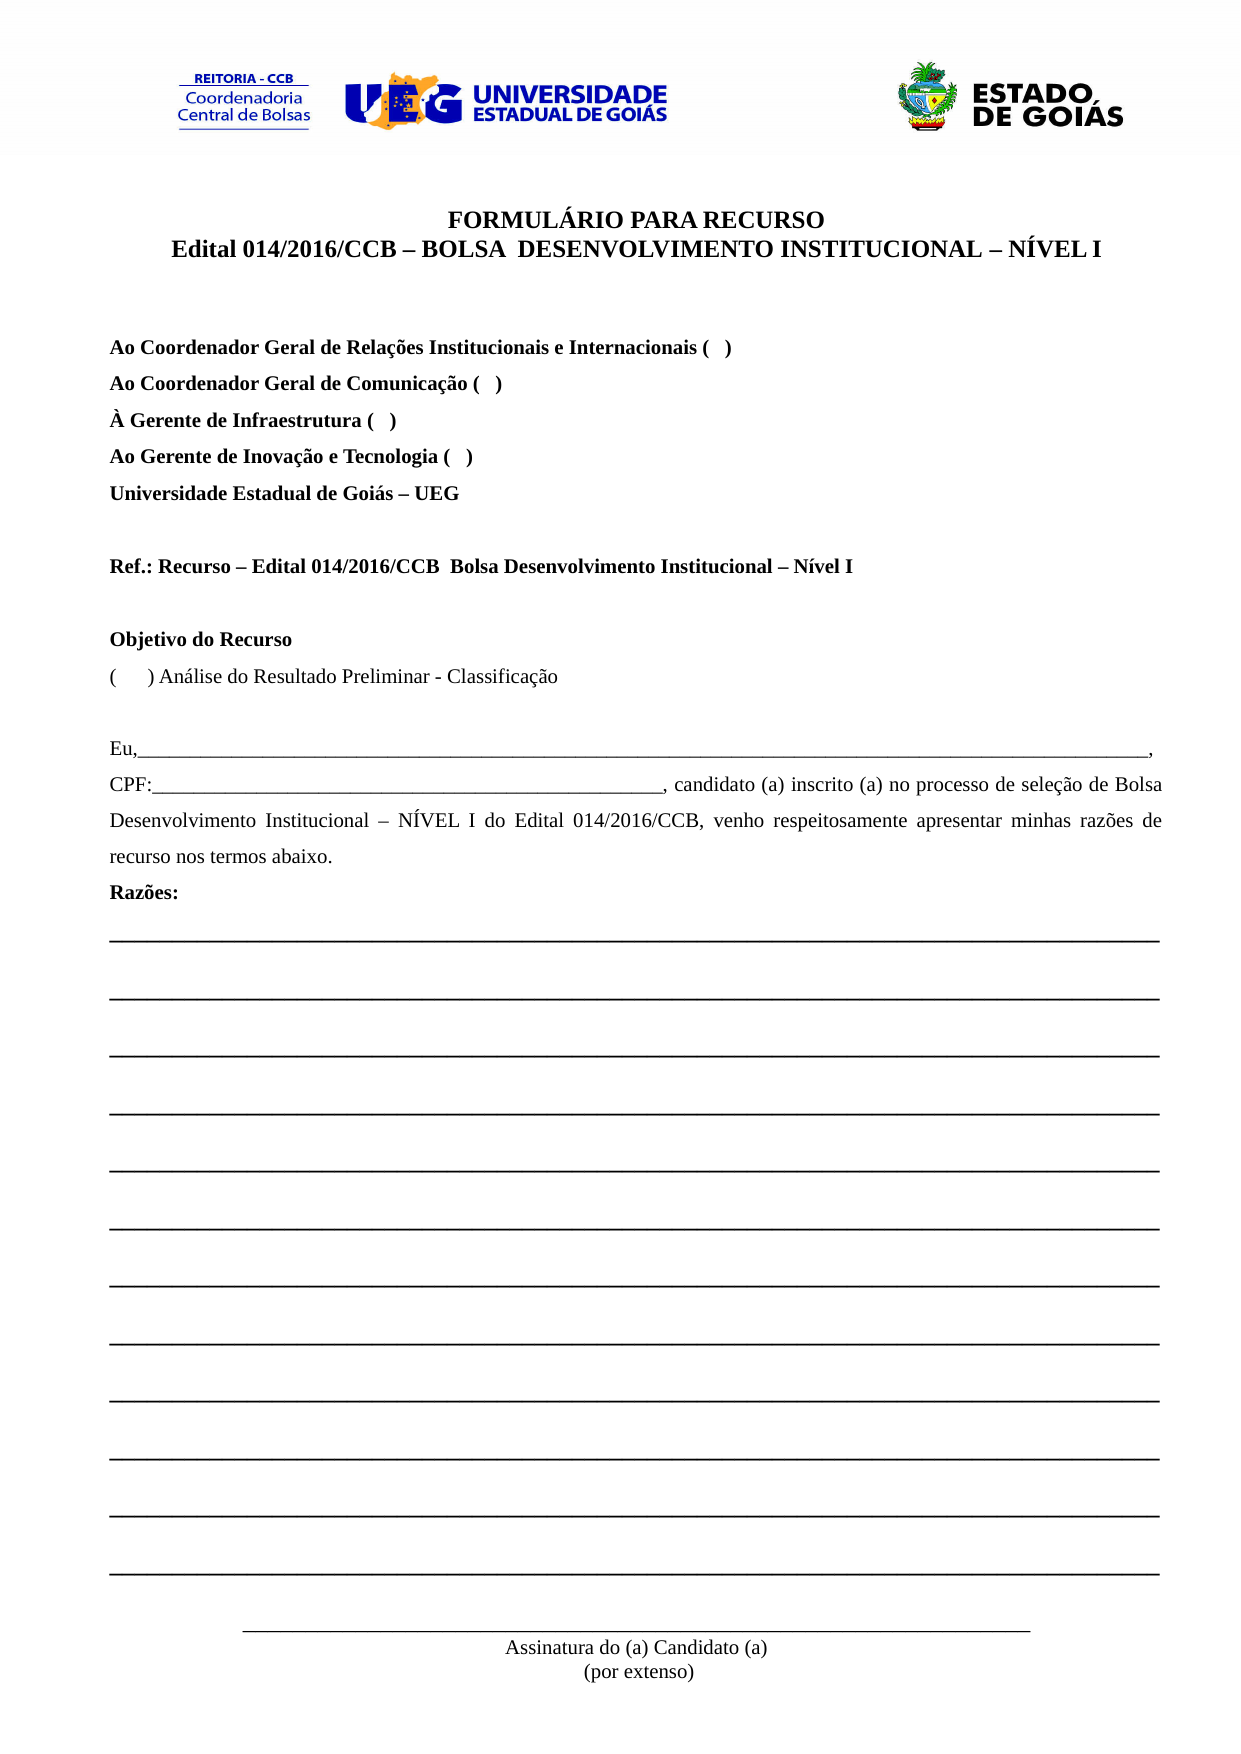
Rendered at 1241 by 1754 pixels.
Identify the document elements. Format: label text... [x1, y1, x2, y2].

text Razões: [109, 880, 1163, 904]
text Universidade Estadual de Goiás – UEG [109, 481, 1163, 505]
text Ao Gerente de Inovação e Tecnologia ( ) [109, 444, 1163, 468]
text ( ) Análise do Resultado Preliminar - Classificação [109, 664, 1163, 688]
text ________________________________________________________________________________________________________________________________________________________________________________________________________________________________________________________________________________________________________________________________________________________________________________________________________________________________________________________________________________________________________________________________________________________________________________________________________________________________________________________________________________________________________________________________________________________________________________________________________________________________________________________________________________________________________________________________________________________________________________________________________________________________________________ [109, 916, 1163, 1577]
text FORMULÁRIO PARA RECURSO [109, 205, 1163, 234]
text Objetivo do Recurso [109, 627, 1163, 651]
text Ref.: Recurso – Edital 014/2016/CCB Bolsa Desenvolvimento Institucional – Nível I [109, 554, 1163, 578]
text Eu,_________________________________________________________________________________________________, CPF:_________________________________________________, candidato (a) inscrito (a) no processo de seleção de Bolsa Desenvolvimento Institucional – NÍVEL I do Edital 014/2016/CCB, venho respeitosamente apresentar minhas razões de recurso nos termos abaixo. [109, 736, 1163, 868]
text _______________________________________________________________ [109, 1606, 1163, 1635]
text Ao Coordenador Geral de Relações Institucionais e Internacionais ( ) [109, 335, 1163, 359]
text (por extenso) [109, 1659, 1163, 1683]
text À Gerente de Infraestrutura ( ) [109, 408, 1163, 432]
picture [0, 0, 1241, 155]
text Ao Coordenador Geral de Comunicação ( ) [109, 371, 1163, 395]
text Edital 014/2016/CCB – BOLSA DESENVOLVIMENTO INSTITUCIONAL – NÍVEL I [109, 234, 1163, 263]
text Assinatura do (a) Candidato (a) [109, 1635, 1163, 1659]
